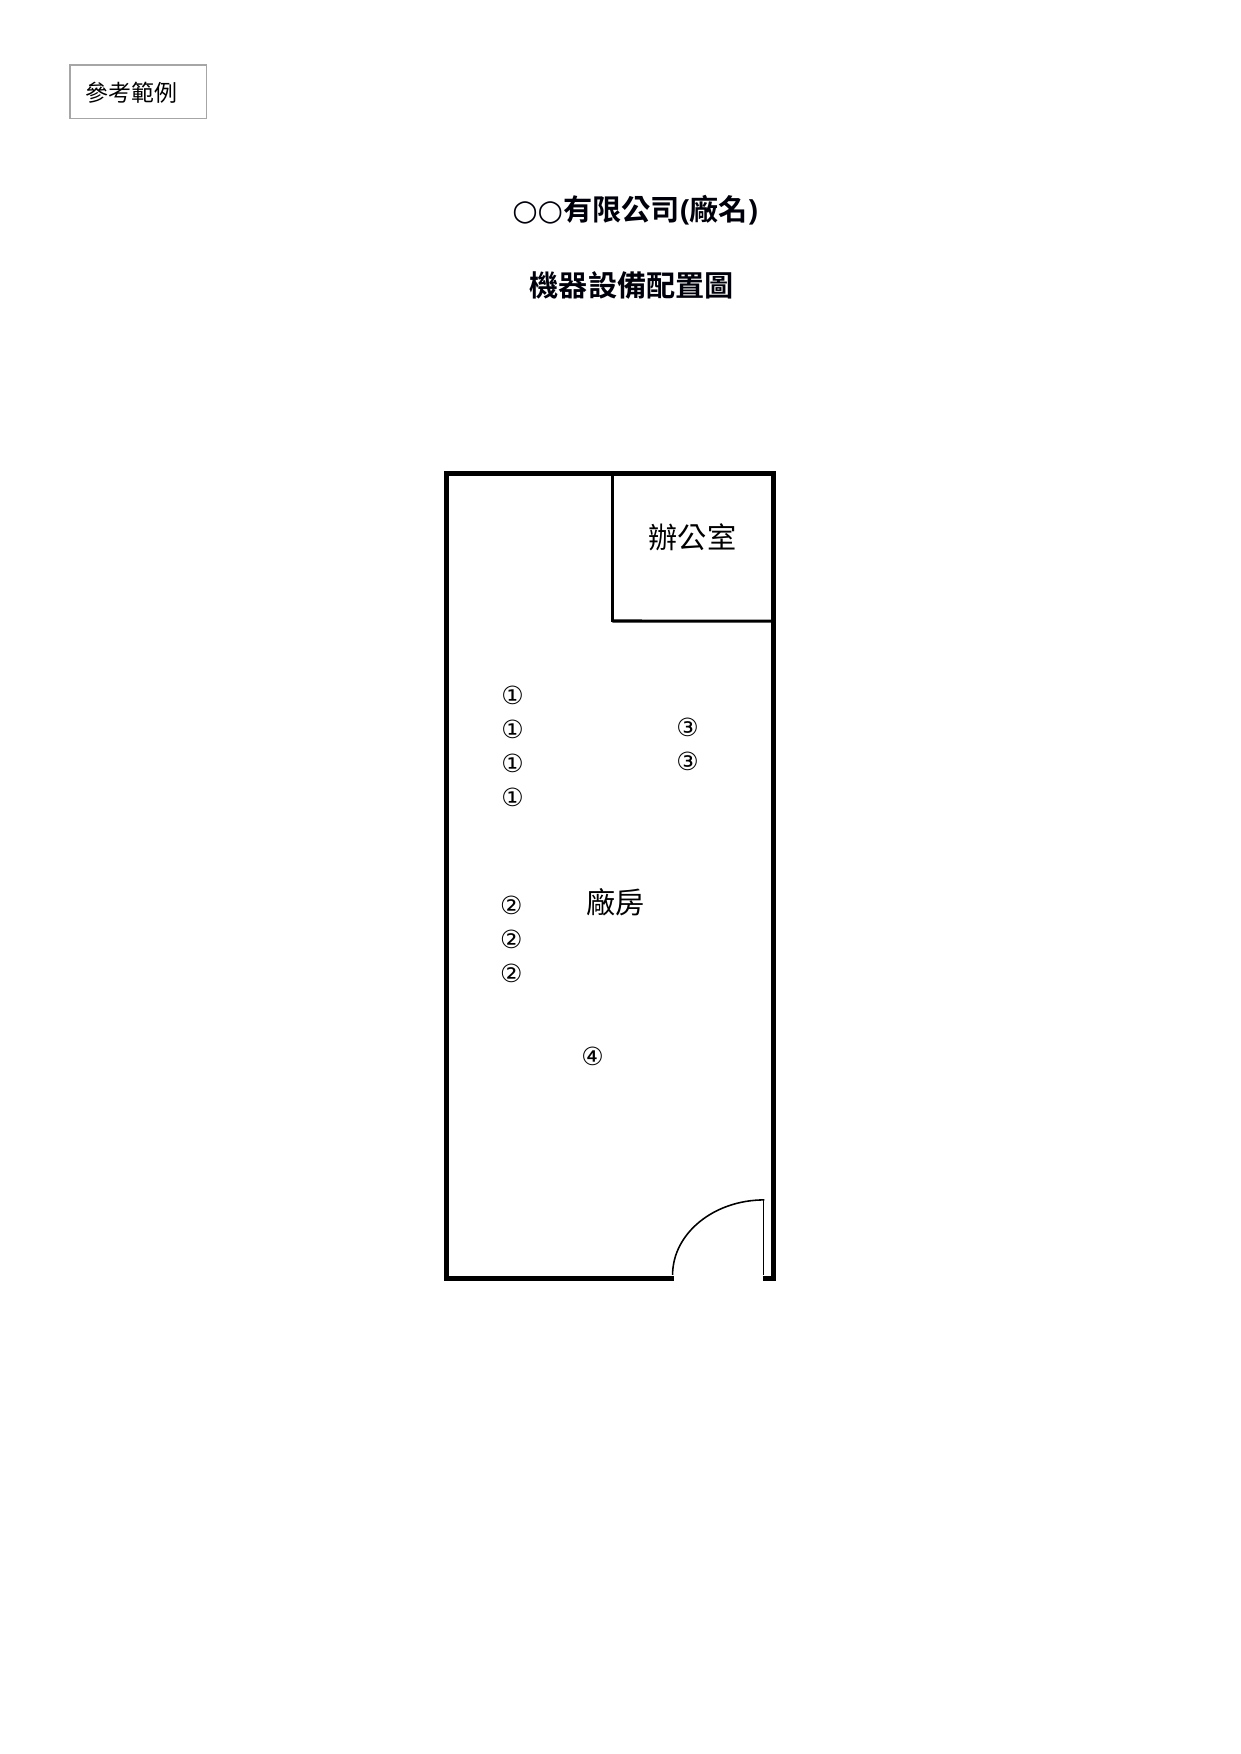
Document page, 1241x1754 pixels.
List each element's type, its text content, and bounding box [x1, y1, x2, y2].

text 機器設備配置圖 [148, 239, 1122, 314]
text ○○有限公司(廠名) [148, 164, 1122, 239]
